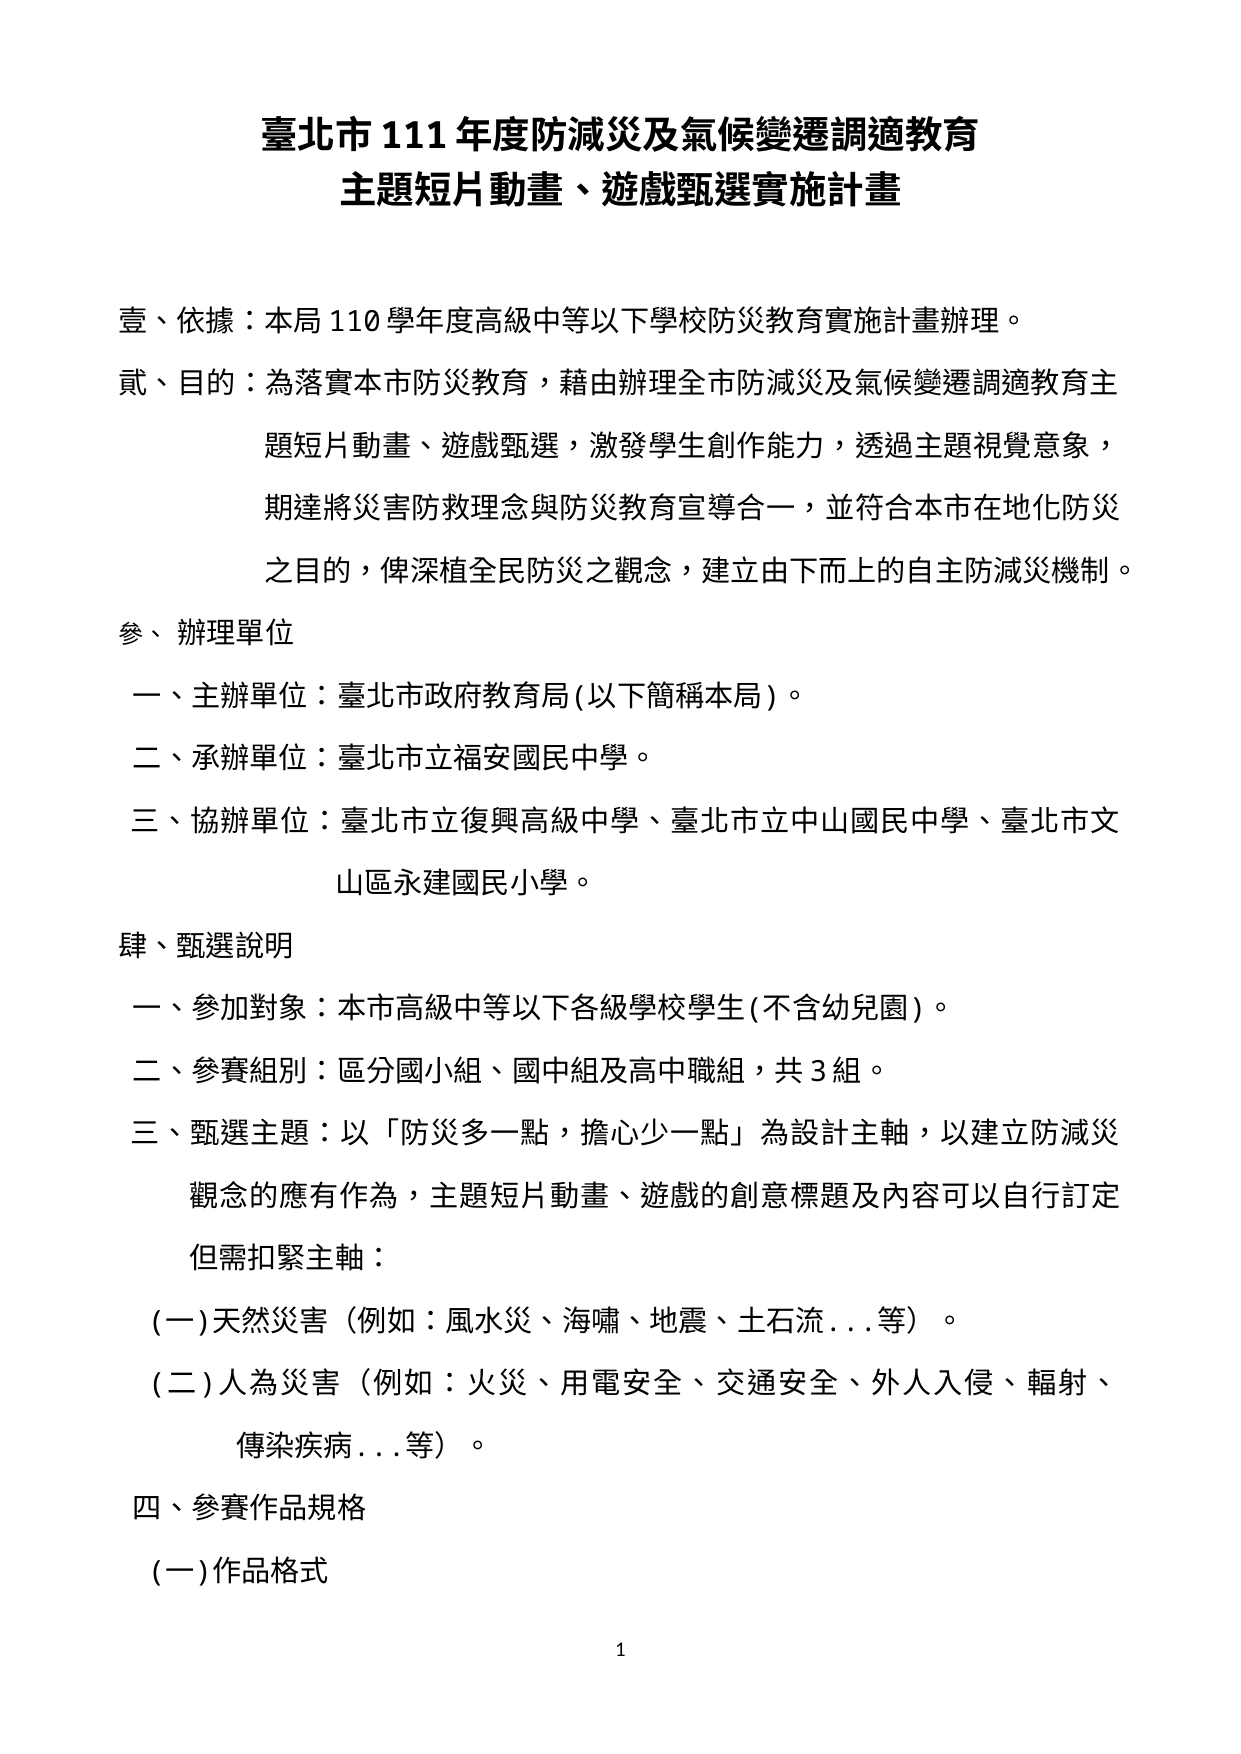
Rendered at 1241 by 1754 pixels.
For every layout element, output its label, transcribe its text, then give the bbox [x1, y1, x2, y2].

text 三、協辦單位：臺北市立復興高級中學、臺北市立中山國民中學、臺北市文山區永建國民小學。 [131, 777, 1122, 902]
text (二)人為災害（例如：火災、用電安全、交通安全、外人入侵、輻射、 傳染疾病...等）。 [148, 1339, 1122, 1464]
text 一、主辦單位：臺北市政府教育局(以下簡稱本局)。 [118, 652, 1122, 714]
text (一)作品格式 [118, 1527, 1122, 1589]
text (一)天然災害（例如：風水災、海嘯、地震、土石流...等）。 [118, 1277, 1122, 1339]
text 主題短片動畫、遊戲甄選實施計畫 [118, 160, 1122, 214]
text 肆、甄選說明 [118, 902, 1122, 964]
text 二、參賽組別：區分國小組、國中組及高中職組，共3組。 [118, 1027, 1122, 1089]
text 二、承辦單位：臺北市立福安國民中學。 [132, 714, 1122, 777]
list 辦理單位 [118, 589, 1122, 652]
text 四、參賽作品規格 [118, 1464, 1122, 1527]
text 一、參加對象：本市高級中等以下各級學校學生(不含幼兒園)。 [118, 964, 1122, 1027]
text 三、甄選主題：以「防災多一點，擔心少一點」為設計主軸，以建立防減災觀念的應有作為，主題短片動畫、遊戲的創意標題及內容可以自行訂定，但需扣緊主軸： [131, 1089, 1122, 1277]
text 壹、依據：本局110學年度高級中等以下學校防災教育實施計畫辦理。 [118, 277, 1122, 339]
text 貮、目的：為落實本市防災教育，藉由辦理全市防減災及氣候變遷調適教育主題短片動畫、遊戲甄選，激發學生創作能力，透過主題視覺意象，期達將災害防救理念與防災教育宣導合一，並符合本市在地化防災之目的，俾深植全民防災之觀念，建立由下而上的自主防減災機制。 [118, 339, 1122, 589]
text 臺北市111年度防減災及氣候變遷調適教育 [118, 105, 1122, 160]
